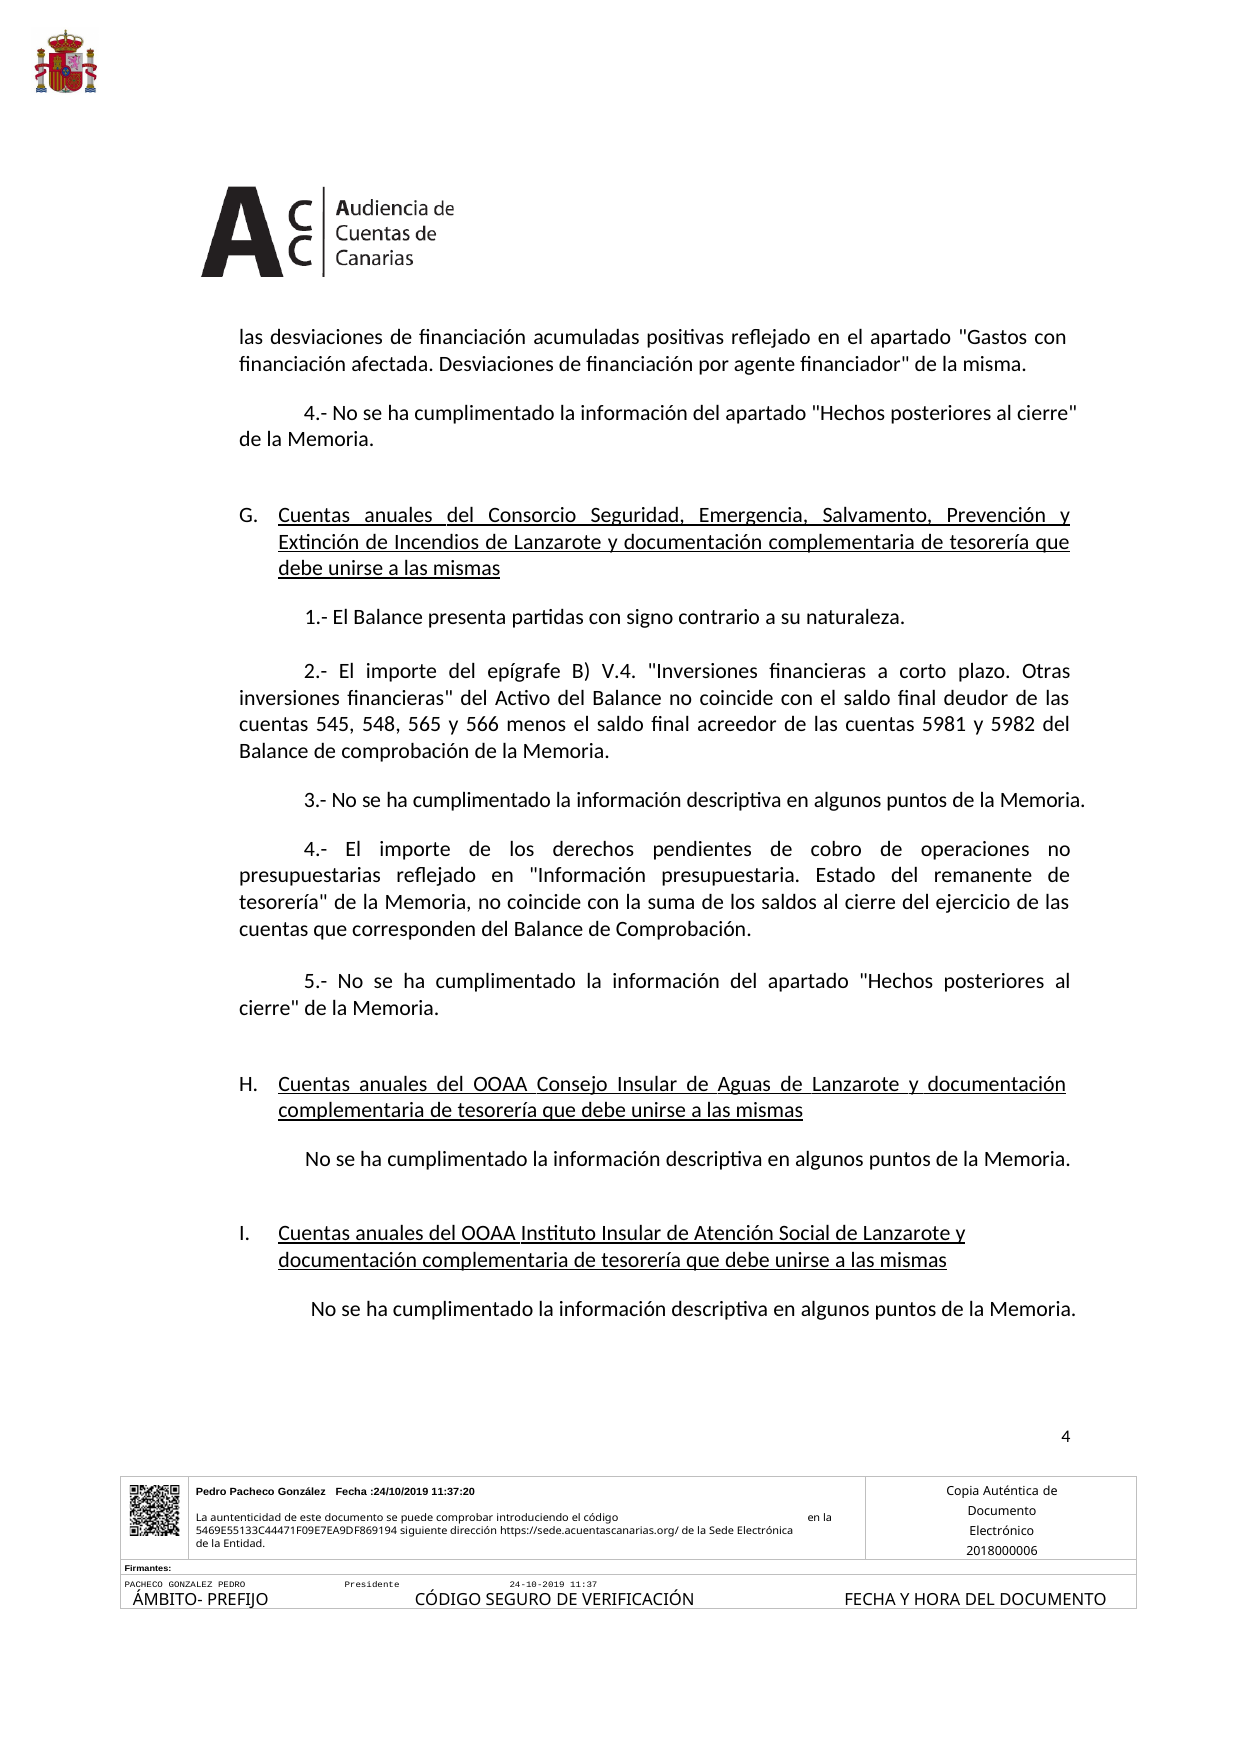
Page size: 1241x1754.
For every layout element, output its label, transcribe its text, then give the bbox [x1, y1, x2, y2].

table_cell 24-10-2019 11:37 CÓDIGO SEGURO DE VERIFICACIÓN [403, 1575, 804, 1608]
text 4.- El importe de los derechos pendientes de cobro de operaciones no presupuestarias reflejado en "Información presupuestaria. Estado del remanente de tesorería" de la Memoria, no coincide con la suma de los saldos al cierre del ejercicio de las cuentas que corresponden del Balance de Comprobación. [239, 835, 1070, 941]
list Cuentas anuales del OOAA Consejo Insular de Aguas de Lanzarote y documentación complementaria de tesorería que debe unirse a las mismas [239, 1070, 1070, 1123]
table_cell FECHA Y HORA DEL DOCUMENTO [804, 1575, 1136, 1608]
table_header [121, 1477, 188, 1559]
text 4.- No se ha cumplimentado la información del apartado "Hechos posteriores al cierre" de la Memoria. [239, 399, 1086, 452]
table_cell Firmantes: [121, 1560, 1136, 1574]
text 1.- El Balance presenta partidas con signo contrario a su naturaleza. [304, 603, 1171, 630]
list Cuentas anuales del OOAA Instituto Insular de Atención Social de Lanzarote y documentación complementaria de tesorería que debe unirse a las mismas [239, 1219, 1070, 1273]
table_cell Presidente [311, 1575, 402, 1608]
picture [129, 1485, 180, 1536]
text 5.- No se ha cumplimentado la información del apartado "Hechos posteriores al cierre" de la Memoria. [239, 968, 1070, 1021]
text No se ha cumplimentado la información descriptiva en algunos puntos de la Memoria. [311, 1295, 1171, 1322]
picture [31, 27, 99, 95]
text 2.- El importe del epígrafe B) V.4. "Inversiones financieras a corto plazo. Otras inversiones financieras" del Activo del Balance no coincide con el saldo final deudor de las cuentas 545, 548, 565 y 566 menos el saldo final acreedor de las cuentas 5981 y 5982 del Balance de comprobación de la Memoria. [239, 657, 1070, 764]
text las desviaciones de financiación acumuladas positivas reflejado en el apartado "Gastos con financiación afectada. Desviaciones de financiación por agente financiador" de la misma. [239, 323, 1171, 376]
table_header Pedro Pacheco González Fecha :24/10/2019 11:37:20 La auntenticidad de este documento se puede comprobar introduciendo el código 5469E55133C44471F09E7EA9DF869194 siguiente dirección https://sede.acuentascanarias.org/ de la Sede Electrónica de la Entidad. [189, 1477, 804, 1559]
picture [200, 186, 454, 277]
list Cuentas anuales del Consorcio Seguridad, Emergencia, Salvamento, Prevención y Extinción de Incendios de Lanzarote y documentación complementaria de tesorería que debe unirse a las mismas [239, 501, 1070, 581]
table_cell PACHECO GONZALEZ PEDRO ÁMBITO- PREFIJO [121, 1575, 311, 1608]
table_header Copia Auténtica de Documento Electrónico 2018000006 [866, 1477, 1136, 1559]
text 3.- No se ha cumplimentado la información descriptiva en algunos puntos de la Memoria. [304, 786, 1171, 813]
text No se ha cumplimentado la información descriptiva en algunos puntos de la Memoria. [305, 1146, 1171, 1172]
text 4 [21, 1425, 1070, 1447]
table_header en la [804, 1477, 865, 1559]
